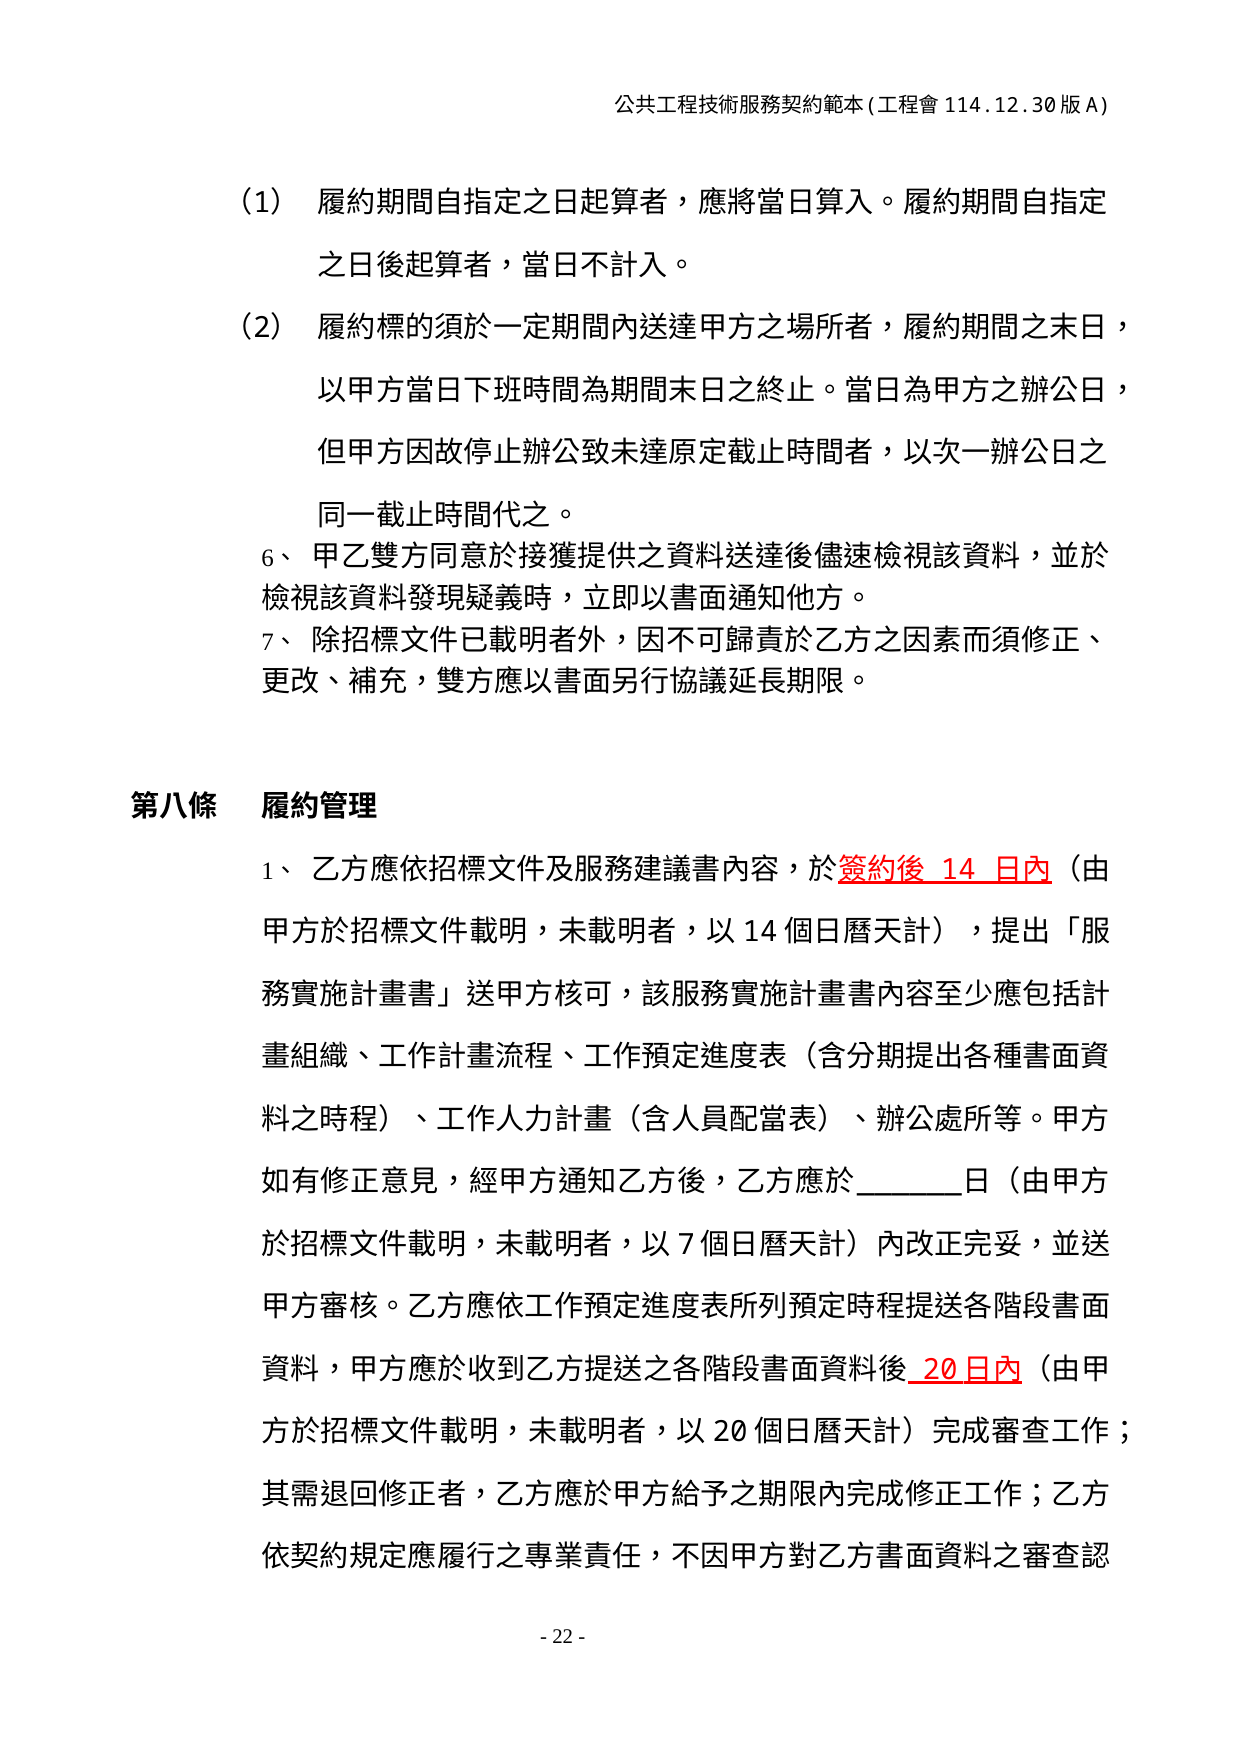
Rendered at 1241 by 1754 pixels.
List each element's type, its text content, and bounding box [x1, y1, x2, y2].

list 除招標文件已載明者外，因不可歸責於乙方之因素而須修正、更改、補充，雙方應以書面另行協議延長期限。 [261, 617, 1110, 700]
list 乙方應依招標文件及服務建議書內容，於簽約後 14 日內（由甲方於招標文件載明，未載明者，以14個日曆天計），提出「服務實施計畫書」送甲方核可，該服務實施計畫書內容至少應包括計畫組織、工作計畫流程、工作預定進度表（含分期提出各種書面資料之時程）、工作人力計畫（含人員配當表）、辦公處所等。甲方如有修正意見，經甲方通知乙方後，乙方應於______日（由甲方於招標文件載明，未載明者，以7個日曆天計）內改正完妥，並送甲方審核。乙方應依工作預定進度表所列預定時程提送各階段書面資料，甲方應於收到乙方提送之各階段書面資料後 20日內（由甲方於招標文件載明，未載明者，以20個日曆天計）完成審查工作；其需退回修正者，乙方應於甲方給予之期限內完成修正工作；乙方依契約規定應履行之專業責任，不因甲方對乙方書面資料之審查認可而減少或免除。 [261, 825, 1110, 1575]
list 履約標的須於一定期間內送達甲方之場所者，履約期間之末日，以甲方當日下班時間為期間末日之終止。當日為甲方之辦公日，但甲方因故停止辦公致未達原定截止時間者，以次一辦公日之同一截止時間代之。 [224, 283, 1108, 533]
list 甲乙雙方同意於接獲提供之資料送達後儘速檢視該資料，並於檢視該資料發現疑義時，立即以書面通知他方。 [261, 533, 1110, 617]
text 第八條 履約管理 [130, 762, 1110, 825]
list 履約期間自指定之日起算者，應將當日算入。履約期間自指定之日後起算者，當日不計入。 [224, 158, 1108, 283]
